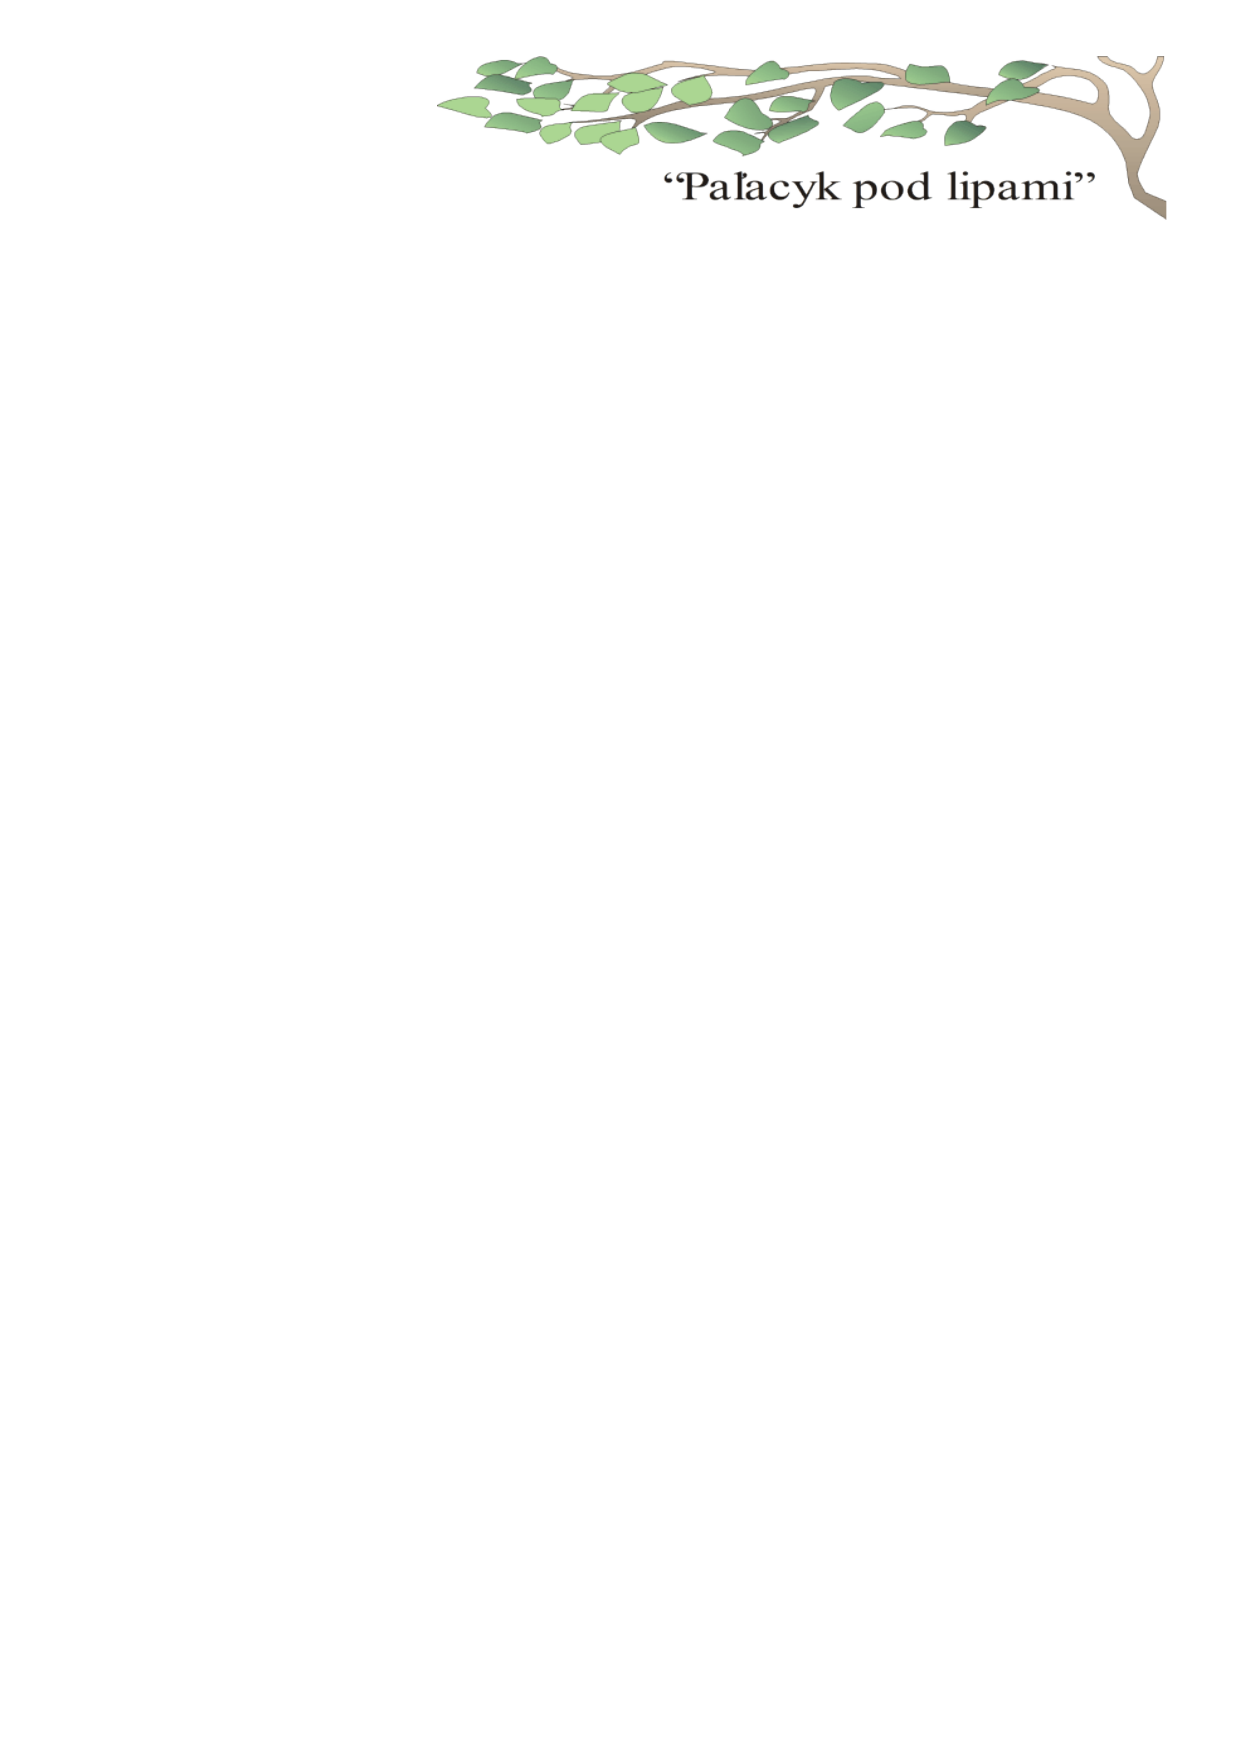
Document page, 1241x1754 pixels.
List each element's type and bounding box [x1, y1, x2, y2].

picture [437, 56, 1167, 224]
